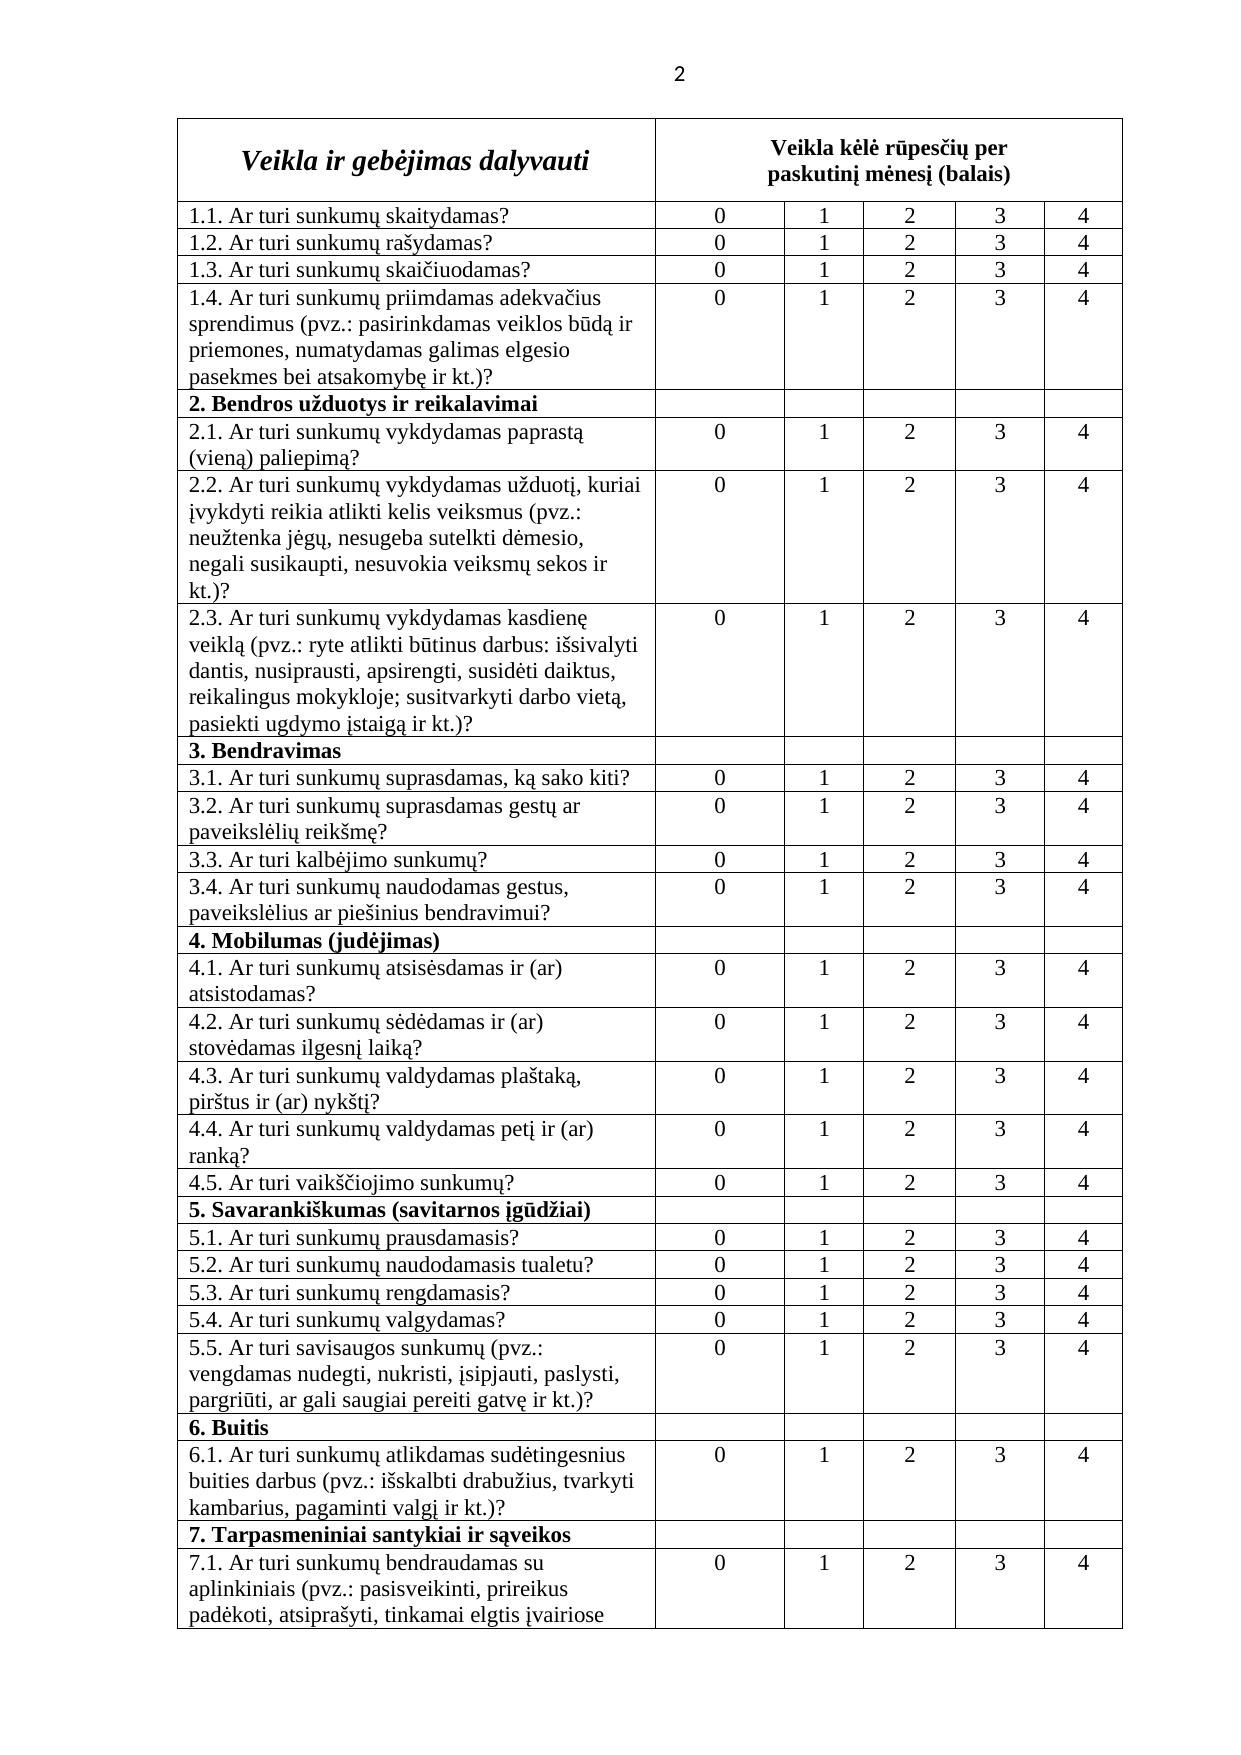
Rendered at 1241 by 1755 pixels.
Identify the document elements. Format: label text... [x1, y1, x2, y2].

table_cell [864, 927, 955, 953]
table_cell 3 [956, 1224, 1044, 1250]
table_cell 1 [785, 604, 863, 736]
table_cell [864, 1414, 955, 1440]
table_cell 2.2. Ar turi sunkumų vykdydamas užduotį, kuriai įvykdyti reikia atlikti kelis veiksmus (pvz.: neužtenka jėgų, nesugeba sutelkti dėmesio, negali susikaupti, nesuvokia veiksmų sekos ir kt.)? [178, 471, 655, 603]
table_cell 2 [864, 846, 955, 872]
table_cell 4 [1045, 873, 1122, 926]
table_cell 3 [956, 1549, 1044, 1628]
table_cell [864, 737, 955, 763]
table_cell 4 [1045, 1306, 1122, 1332]
table_cell 5.4. Ar turi sunkumų valgydamas? [178, 1306, 655, 1332]
table_cell 3 [956, 1441, 1044, 1520]
table_cell 4 [1045, 954, 1122, 1007]
table_cell 1 [785, 1251, 863, 1278]
table_cell 3 [956, 256, 1044, 283]
table_cell 1 [785, 1008, 863, 1061]
table_cell 4 [1045, 1549, 1122, 1628]
table_cell 4 [1045, 846, 1122, 872]
table_cell 4.4. Ar turi sunkumų valdydamas petį ir (ar) ranką? [178, 1115, 655, 1168]
table_cell 5.2. Ar turi sunkumų naudodamasis tualetu? [178, 1251, 655, 1278]
table_cell 3.3. Ar turi kalbėjimo sunkumų? [178, 846, 655, 872]
table_header Veikla ir gebėjimas dalyvauti [178, 119, 655, 201]
table_cell 2 [864, 792, 955, 844]
table_cell [864, 1197, 955, 1223]
table_cell 4 [1045, 229, 1122, 255]
table_cell 4 [1045, 1224, 1122, 1250]
table_cell [656, 927, 784, 953]
table_cell [1045, 927, 1122, 953]
table_cell 2 [864, 765, 955, 791]
table_cell [956, 1521, 1044, 1547]
table_cell 2 [864, 471, 955, 603]
table_cell 3 [956, 1279, 1044, 1305]
table_cell 2 [864, 1334, 955, 1413]
table_cell 4 [1045, 1169, 1122, 1196]
table_cell 2 [864, 418, 955, 470]
table_cell 4.3. Ar turi sunkumų valdydamas plaštaką, pirštus ir (ar) nykštį? [178, 1062, 655, 1114]
table_cell 2 [864, 1115, 955, 1168]
table_cell 3 [956, 1251, 1044, 1278]
table_cell [1045, 390, 1122, 417]
table_cell 2.1. Ar turi sunkumų vykdydamas paprastą (vieną) paliepimą? [178, 418, 655, 470]
table_cell 2 [864, 873, 955, 926]
table_cell 4 [1045, 418, 1122, 470]
table_cell 0 [656, 873, 784, 926]
table_cell 0 [656, 471, 784, 603]
table_cell [785, 737, 863, 763]
table_cell 0 [656, 1279, 784, 1305]
table_cell 1 [785, 1224, 863, 1250]
table_cell 3 [956, 229, 1044, 255]
table_cell 0 [656, 202, 784, 228]
table_cell 4. Mobilumas (judėjimas) [178, 927, 655, 953]
table_cell 4 [1045, 792, 1122, 844]
table_cell 1 [785, 229, 863, 255]
table_cell 4 [1045, 1279, 1122, 1305]
table_cell [1045, 1197, 1122, 1223]
table_cell 0 [656, 1441, 784, 1520]
table_cell 0 [656, 1008, 784, 1061]
table_cell 0 [656, 765, 784, 791]
table_cell [956, 1197, 1044, 1223]
table_cell 0 [656, 1224, 784, 1250]
table_cell 1 [785, 418, 863, 470]
table_cell 3 [956, 1169, 1044, 1196]
table_cell 2 [864, 1251, 955, 1278]
table_cell 4.1. Ar turi sunkumų atsisėsdamas ir (ar) atsistodamas? [178, 954, 655, 1007]
table_cell 3 [956, 604, 1044, 736]
table_cell 2 [864, 1062, 955, 1114]
table_cell 0 [656, 604, 784, 736]
table_cell 4 [1045, 1115, 1122, 1168]
table_cell 1 [785, 1441, 863, 1520]
table_cell 4 [1045, 604, 1122, 736]
table_cell 7.1. Ar turi sunkumų bendraudamas su aplinkiniais (pvz.: pasisveikinti, prireikus padėkoti, atsiprašyti, tinkamai elgtis įvairiose [178, 1549, 655, 1628]
table_cell [785, 390, 863, 417]
table_cell 1 [785, 873, 863, 926]
table_cell 3 [956, 284, 1044, 389]
table_cell 2 [864, 1169, 955, 1196]
table_cell 4.2. Ar turi sunkumų sėdėdamas ir (ar) stovėdamas ilgesnį laiką? [178, 1008, 655, 1061]
table_cell 5.1. Ar turi sunkumų prausdamasis? [178, 1224, 655, 1250]
table_cell 3.1. Ar turi sunkumų suprasdamas, ką sako kiti? [178, 765, 655, 791]
table_cell 3 [956, 1115, 1044, 1168]
table_cell 3.2. Ar turi sunkumų suprasdamas gestų ar paveikslėlių reikšmę? [178, 792, 655, 844]
table_cell 2 [864, 229, 955, 255]
table_cell 3 [956, 954, 1044, 1007]
table_cell 0 [656, 418, 784, 470]
table_cell 1 [785, 1549, 863, 1628]
table_cell 6.1. Ar turi sunkumų atlikdamas sudėtingesnius buities darbus (pvz.: išskalbti drabužius, tvarkyti kambarius, pagaminti valgį ir kt.)? [178, 1441, 655, 1520]
table_cell 0 [656, 1334, 784, 1413]
table_cell 0 [656, 1115, 784, 1168]
table_cell 2 [864, 284, 955, 389]
table_cell 4 [1045, 1334, 1122, 1413]
table_cell 0 [656, 1169, 784, 1196]
table_cell 1 [785, 1306, 863, 1332]
table_cell 4 [1045, 1441, 1122, 1520]
table_cell 5.5. Ar turi savisaugos sunkumų (pvz.: vengdamas nudegti, nukristi, įsipjauti, paslysti, pargriūti, ar gali saugiai pereiti gatvę ir kt.)? [178, 1334, 655, 1413]
table_cell [785, 1414, 863, 1440]
table_cell 3 [956, 1306, 1044, 1332]
table_cell 3 [956, 1008, 1044, 1061]
table_cell 2 [864, 1008, 955, 1061]
table_cell 3 [956, 418, 1044, 470]
table_cell 0 [656, 284, 784, 389]
table_cell [785, 1521, 863, 1547]
table_cell [864, 390, 955, 417]
table_cell 1 [785, 1062, 863, 1114]
table_cell 4.5. Ar turi vaikščiojimo sunkumų? [178, 1169, 655, 1196]
table_cell 3 [956, 202, 1044, 228]
table_cell 2 [864, 954, 955, 1007]
table_cell 0 [656, 1251, 784, 1278]
table_cell 1 [785, 284, 863, 389]
table_cell 4 [1045, 284, 1122, 389]
table_cell [1045, 1414, 1122, 1440]
table_cell 4 [1045, 1062, 1122, 1114]
table_cell 3. Bendravimas [178, 737, 655, 763]
table_cell 3 [956, 1334, 1044, 1413]
table_cell 1 [785, 202, 863, 228]
table_cell 1.1. Ar turi sunkumų skaitydamas? [178, 202, 655, 228]
table_cell 3 [956, 471, 1044, 603]
table_cell 0 [656, 1306, 784, 1332]
table_cell 2 [864, 256, 955, 283]
table_cell 3.4. Ar turi sunkumų naudodamas gestus, paveikslėlius ar piešinius bendravimui? [178, 873, 655, 926]
table_cell 3 [956, 1062, 1044, 1114]
table_cell 2 [864, 1306, 955, 1332]
table_cell 1.2. Ar turi sunkumų rašydamas? [178, 229, 655, 255]
table_cell 1 [785, 1279, 863, 1305]
table_cell 4 [1045, 765, 1122, 791]
table_cell 1.3. Ar turi sunkumų skaičiuodamas? [178, 256, 655, 283]
table_cell 3 [956, 873, 1044, 926]
table_cell 0 [656, 229, 784, 255]
table_cell 6. Buitis [178, 1414, 655, 1440]
table_cell 1 [785, 765, 863, 791]
table_cell 1 [785, 471, 863, 603]
table_cell 1 [785, 1334, 863, 1413]
table_cell 1.4. Ar turi sunkumų priimdamas adekvačius sprendimus (pvz.: pasirinkdamas veiklos būdą ir priemones, numatydamas galimas elgesio pasekmes bei atsakomybę ir kt.)? [178, 284, 655, 389]
table_cell 4 [1045, 471, 1122, 603]
table_cell [656, 1197, 784, 1223]
table_cell [785, 927, 863, 953]
table_cell 0 [656, 792, 784, 844]
table_cell 1 [785, 792, 863, 844]
table_cell 2.3. Ar turi sunkumų vykdydamas kasdienę veiklą (pvz.: ryte atlikti būtinus darbus: išsivalyti dantis, nusiprausti, apsirengti, susidėti daiktus, reikalingus mokykloje; susitvarkyti darbo vietą, pasiekti ugdymo įstaigą ir kt.)? [178, 604, 655, 736]
table_cell [956, 927, 1044, 953]
table_cell [956, 390, 1044, 417]
table_cell 4 [1045, 256, 1122, 283]
table_cell 3 [956, 846, 1044, 872]
table_cell 0 [656, 846, 784, 872]
table_cell [1045, 737, 1122, 763]
table_cell [864, 1521, 955, 1547]
table_cell [656, 1521, 784, 1547]
table_cell 7. Tarpasmeniniai santykiai ir sąveikos [178, 1521, 655, 1547]
table_header Veikla kėlė rūpesčių per paskutinį mėnesį (balais) [656, 119, 1122, 201]
table_cell 1 [785, 256, 863, 283]
table_cell 0 [656, 1549, 784, 1628]
table_cell [656, 737, 784, 763]
table_cell 1 [785, 1115, 863, 1168]
table_cell 0 [656, 1062, 784, 1114]
table_cell 1 [785, 846, 863, 872]
table_cell 2 [864, 1441, 955, 1520]
table_cell 4 [1045, 1008, 1122, 1061]
table_cell [785, 1197, 863, 1223]
table_cell 1 [785, 954, 863, 1007]
table_cell 2. Bendros užduotys ir reikalavimai [178, 390, 655, 417]
table_cell 1 [785, 1169, 863, 1196]
table_cell 2 [864, 1224, 955, 1250]
table_cell 0 [656, 954, 784, 1007]
table_cell 2 [864, 604, 955, 736]
table_cell 2 [864, 1279, 955, 1305]
table_cell 0 [656, 256, 784, 283]
table_cell 2 [864, 202, 955, 228]
table_cell 5. Savarankiškumas (savitarnos įgūdžiai) [178, 1197, 655, 1223]
table_cell [956, 737, 1044, 763]
table_cell [1045, 1521, 1122, 1547]
table_cell 3 [956, 765, 1044, 791]
table_cell [656, 1414, 784, 1440]
table_cell 3 [956, 792, 1044, 844]
table_cell 2 [864, 1549, 955, 1628]
table_cell [656, 390, 784, 417]
table_cell 5.3. Ar turi sunkumų rengdamasis? [178, 1279, 655, 1305]
table_cell [956, 1414, 1044, 1440]
table_cell 4 [1045, 1251, 1122, 1278]
table_cell 4 [1045, 202, 1122, 228]
